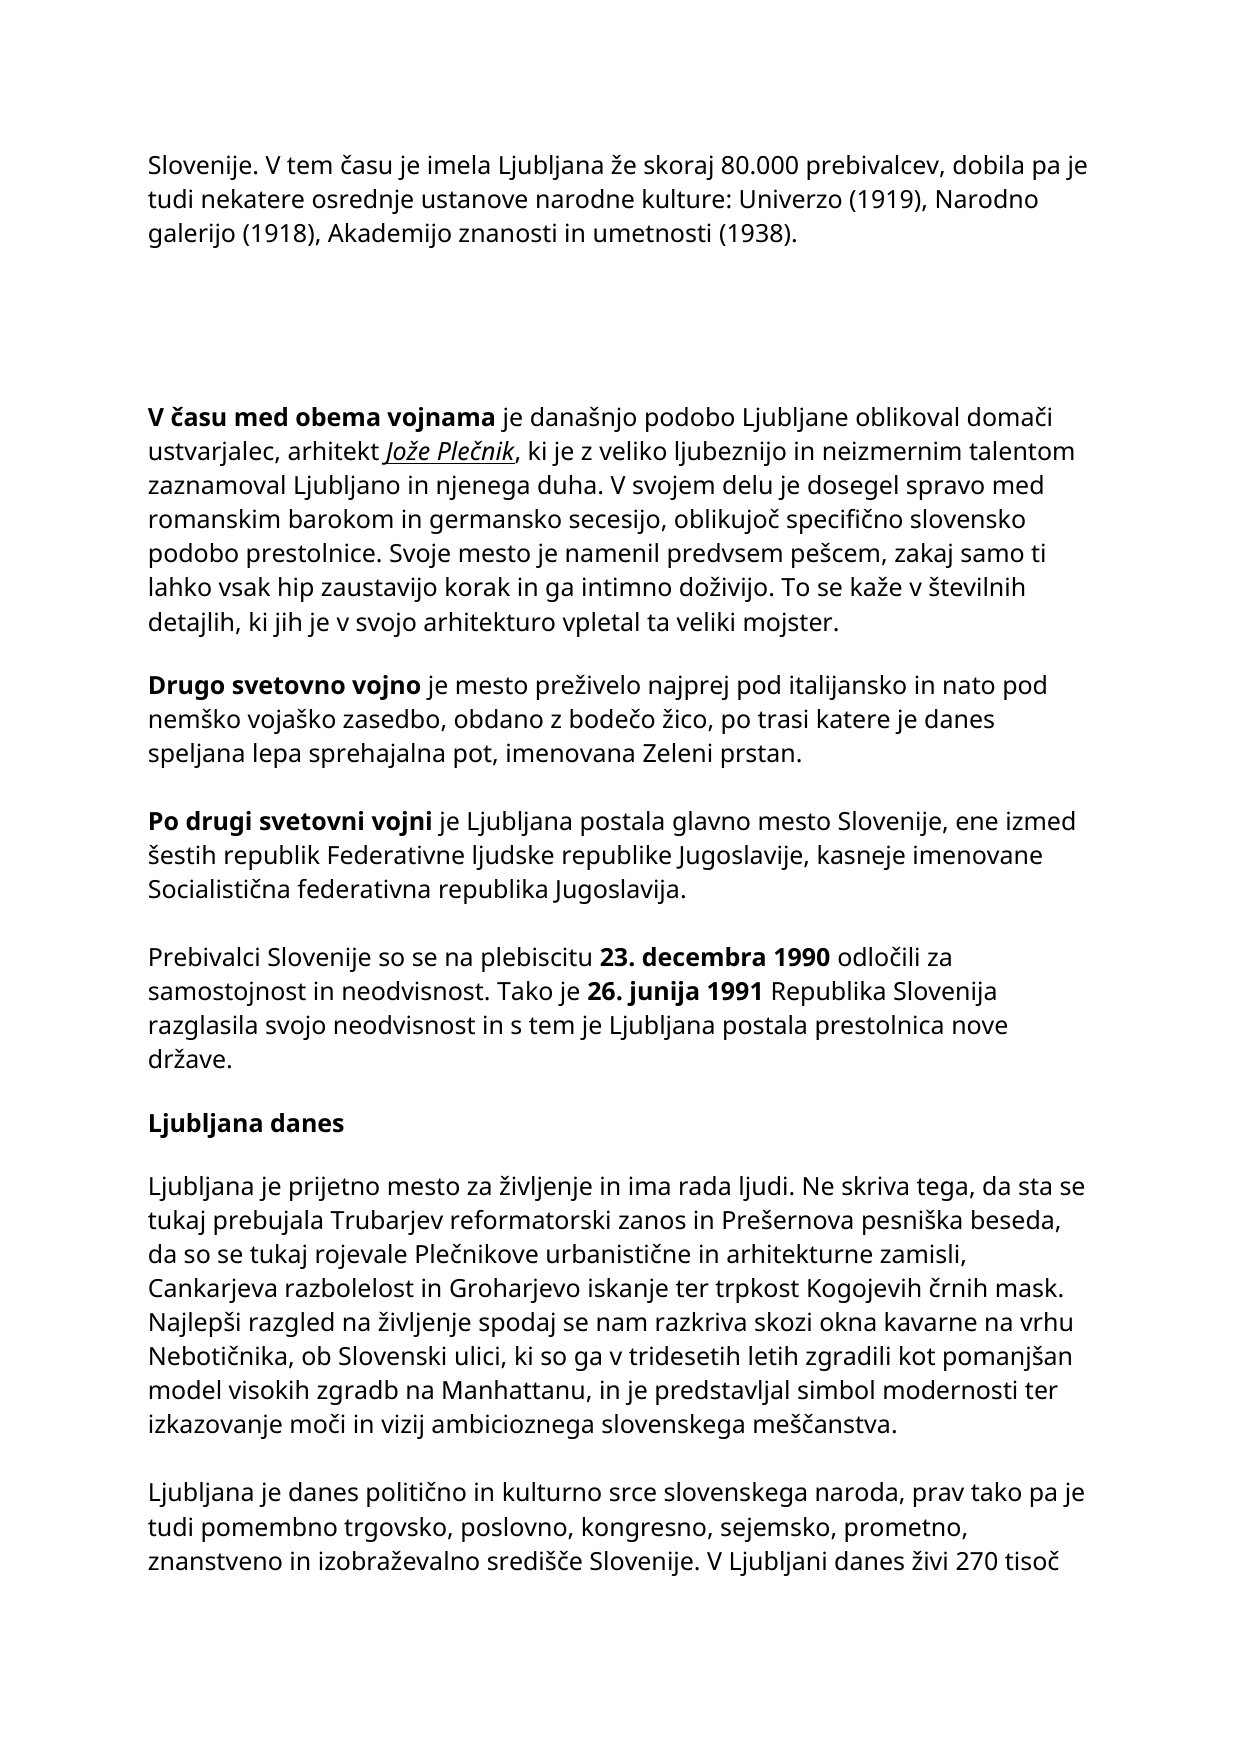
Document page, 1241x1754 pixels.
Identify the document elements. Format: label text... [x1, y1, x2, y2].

text Drugo svetovno vojno je mesto preživelo najprej pod italijansko in nato pod nemško vojaško zasedbo, obdano z bodečo žico, po trasi katere je danes speljana lepa sprehajalna pot, imenovana Zeleni prstan. Po drugi svetovni vojni je Ljubljana postala glavno mesto Slovenije, ene izmed šestih republik Federativne ljudske republike Jugoslavije, kasneje imenovane Socialistična federativna republika Jugoslavija. Prebivalci Slovenije so se na plebiscitu 23. decembra 1990 odločili za samostojnost in neodvisnost. Tako je 26. junija 1991 Republika Slovenija razglasila svojo neodvisnost in s tem je Ljubljana postala prestolnica nove države. [148, 667, 1093, 1076]
text Ljubljana danes [148, 1105, 1093, 1139]
text V času med obema vojnama je današnjo podobo Ljubljane oblikoval domači ustvarjalec, arhitekt Jože Plečnik, ki je z veliko ljubeznijo in neizmernim talentom zaznamoval Ljubljano in njenega duha. V svojem delu je dosegel spravo med romanskim barokom in germansko secesijo, oblikujoč specifično slovensko podobo prestolnice. Svoje mesto je namenil predvsem pešcem, zakaj samo ti lahko vsak hip zaustavijo korak in ga intimno doživijo. To se kaže v številnih detajlih, ki jih je v svojo arhitekturo vpletal ta veliki mojster. [148, 400, 1093, 638]
text Ljubljana je prijetno mesto za življenje in ima rada ljudi. Ne skriva tega, da sta se tukaj prebujala Trubarjev reformatorski zanos in Prešernova pesniška beseda, da so se tukaj rojevale Plečnikove urbanistične in arhitekturne zamisli, Cankarjeva razbolelost in Groharjevo iskanje ter trpkost Kogojevih črnih mask. Najlepši razgled na življenje spodaj se nam razkriva skozi okna kavarne na vrhu Nebotičnika, ob Slovenski ulici, ki so ga v tridesetih letih zgradili kot pomanjšan model visokih zgradb na Manhattanu, in je predstavljal simbol modernosti ter izkazovanje moči in vizij ambicioznega slovenskega meščanstva. Ljubljana je danes politično in kulturno srce slovenskega naroda, prav tako pa je tudi pomembno trgovsko, poslovno, kongresno, sejemsko, prometno, znanstveno in izobraževalno središče Slovenije. V Ljubljani danes živi 270 tisoč [148, 1168, 1093, 1577]
text Slovenije. V tem času je imela Ljubljana že skoraj 80.000 prebivalcev, dobila pa je tudi nekatere osrednje ustanove narodne kulture: Univerzo (1919), Narodno galerijo (1918), Akademijo znanosti in umetnosti (1938). [148, 148, 1093, 250]
